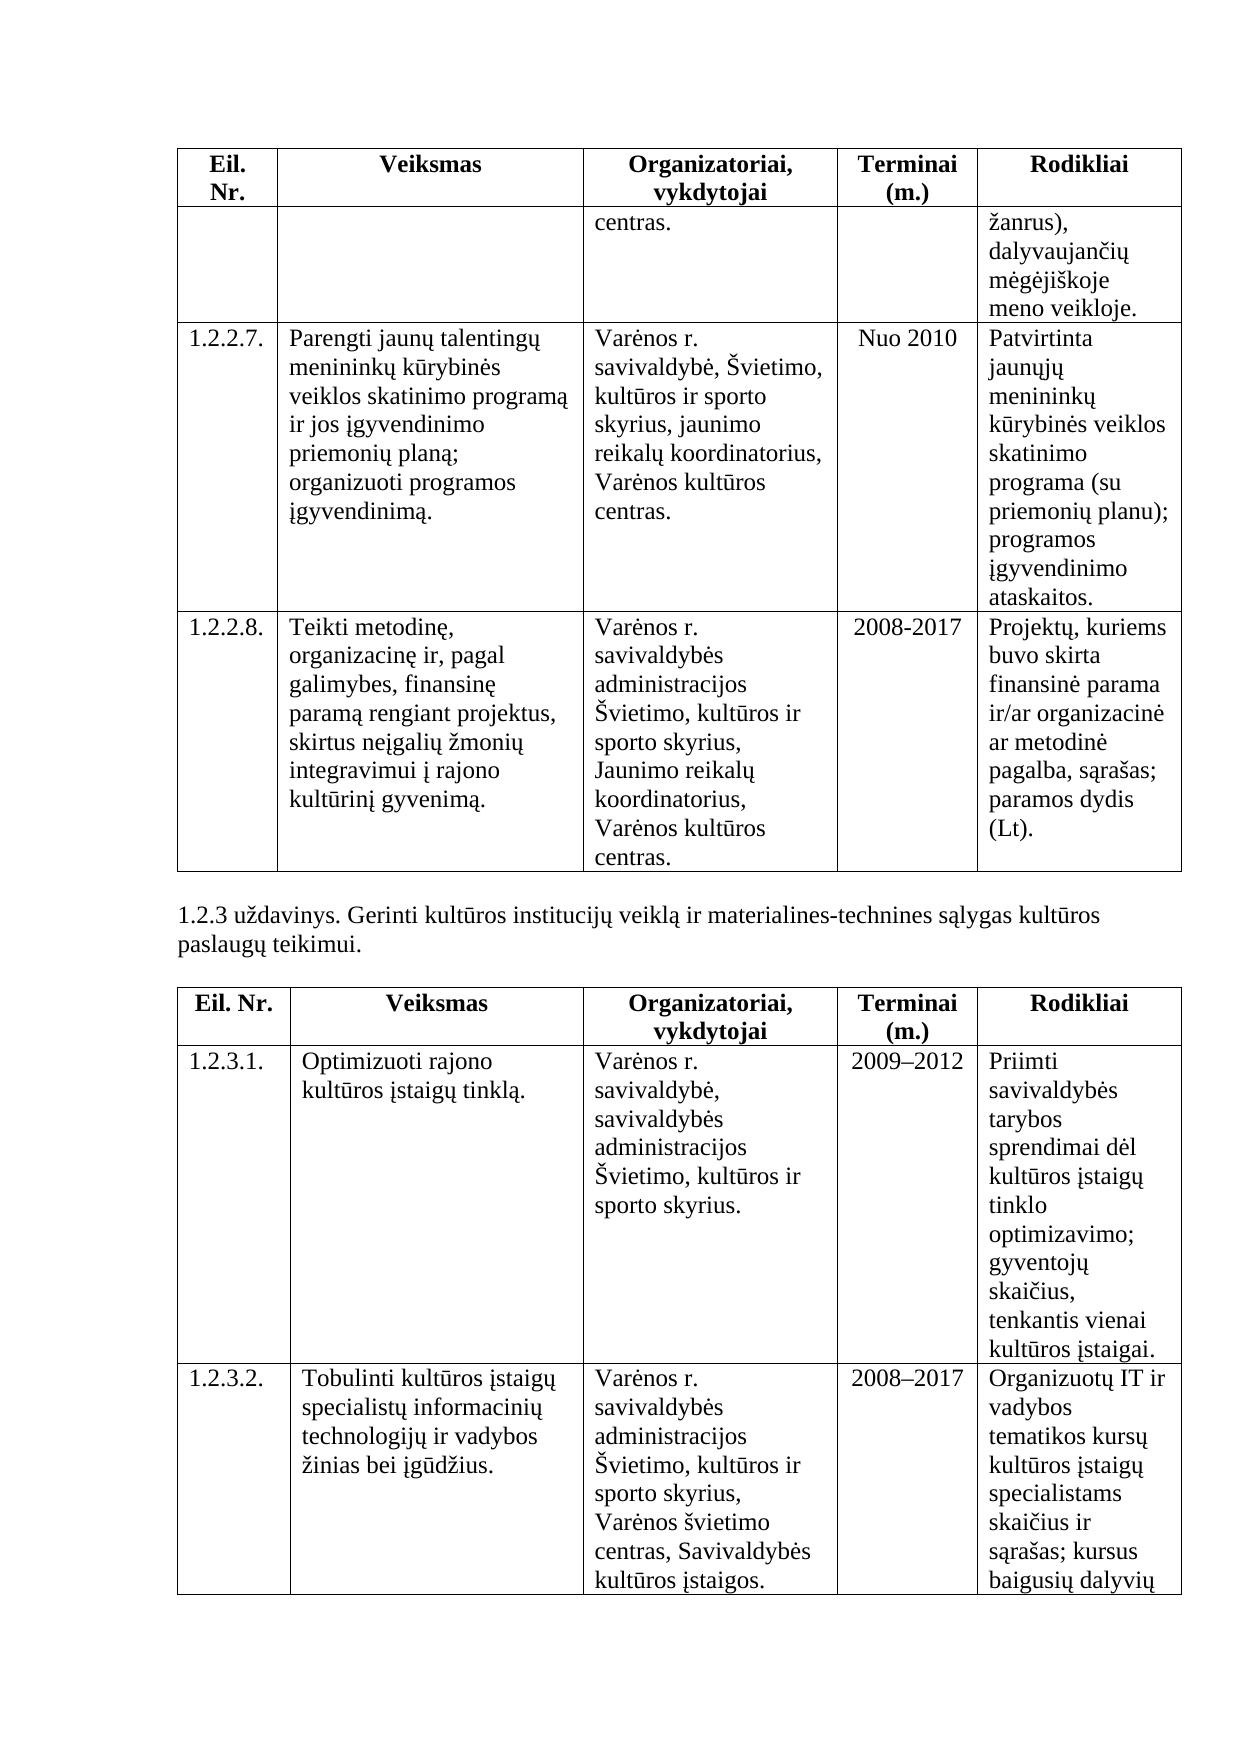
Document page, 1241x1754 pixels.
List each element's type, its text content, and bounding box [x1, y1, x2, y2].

table_cell 2008-2017 [838, 612, 977, 871]
table_header Organizatoriai, vykdytojai [584, 149, 837, 206]
table_cell centras. [584, 207, 837, 322]
table_cell 2008–2017 [838, 1364, 977, 1593]
table_cell Varėnos r. savivaldybės administracijos Švietimo, kultūros ir sporto skyrius, Jaunimo reikalų koordinatorius, Varėnos kultūros centras. [584, 612, 837, 871]
table_cell Priimti savivaldybės tarybos sprendimai dėl kultūros įstaigų tinklo optimizavimo; gyventojų skaičius, tenkantis vienai kultūros įstaigai. [978, 1046, 1181, 1362]
table_header Eil. Nr. [178, 988, 290, 1045]
table_cell [278, 207, 583, 322]
table_cell [178, 207, 277, 322]
table_header Eil. Nr. [178, 149, 277, 206]
table_cell Teikti metodinę, organizacinę ir, pagal galimybes, finansinę paramą rengiant projektus, skirtus neįgalių žmonių integravimui į rajono kultūrinį gyvenimą. [278, 612, 583, 871]
table_header Rodikliai [978, 149, 1181, 206]
table_cell Patvirtinta jaunųjų menininkų kūrybinės veiklos skatinimo programa (su priemonių planu); programos įgyvendinimo ataskaitos. [978, 323, 1181, 611]
table_cell Varėnos r. savivaldybės administracijos Švietimo, kultūros ir sporto skyrius, Varėnos švietimo centras, Savivaldybės kultūros įstaigos. [584, 1364, 837, 1593]
table_header Organizatoriai, vykdytojai [584, 988, 837, 1045]
table_cell 1.2.3.1. [178, 1046, 290, 1362]
table_cell Parengti jaunų talentingų menininkų kūrybinės veiklos skatinimo programą ir jos įgyvendinimo priemonių planą; organizuoti programos įgyvendinimą. [278, 323, 583, 611]
table_cell Organizuotų IT ir vadybos tematikos kursų kultūros įstaigų specialistams skaičius ir sąrašas; kursus baigusių dalyvių [978, 1364, 1181, 1593]
table_header Veiksmas [291, 988, 583, 1045]
text 1.2.3 uždavinys. Gerinti kultūros institucijų veiklą ir materialines-technines sąlygas kultūros paslaugų teikimui. [177, 900, 1181, 958]
table_cell 2009–2012 [838, 1046, 977, 1362]
table_cell Varėnos r. savivaldybė, Švietimo, kultūros ir sporto skyrius, jaunimo reikalų koordinatorius, Varėnos kultūros centras. [584, 323, 837, 611]
table_cell 1.2.3.2. [178, 1364, 290, 1593]
table_header Veiksmas [278, 149, 583, 206]
table_header Terminai (m.) [838, 988, 977, 1045]
table_cell 1.2.2.7. [178, 323, 277, 611]
table_header Rodikliai [978, 988, 1181, 1045]
table_cell [838, 207, 977, 322]
table_cell Optimizuoti rajono kultūros įstaigų tinklą. [291, 1046, 583, 1362]
table_header Terminai (m.) [838, 149, 977, 206]
table_cell Nuo 2010 [838, 323, 977, 611]
table_cell 1.2.2.8. [178, 612, 277, 871]
table_cell Projektų, kuriems buvo skirta finansinė parama ir/ar organizacinė ar metodinė pagalba, sąrašas; paramos dydis (Lt). [978, 612, 1181, 871]
table_cell Tobulinti kultūros įstaigų specialistų informacinių technologijų ir vadybos žinias bei įgūdžius. [291, 1364, 583, 1593]
table_cell Varėnos r. savivaldybė, savivaldybės administracijos Švietimo, kultūros ir sporto skyrius. [584, 1046, 837, 1362]
table_cell žanrus), dalyvaujančių mėgėjiškoje meno veikloje. [978, 207, 1181, 322]
